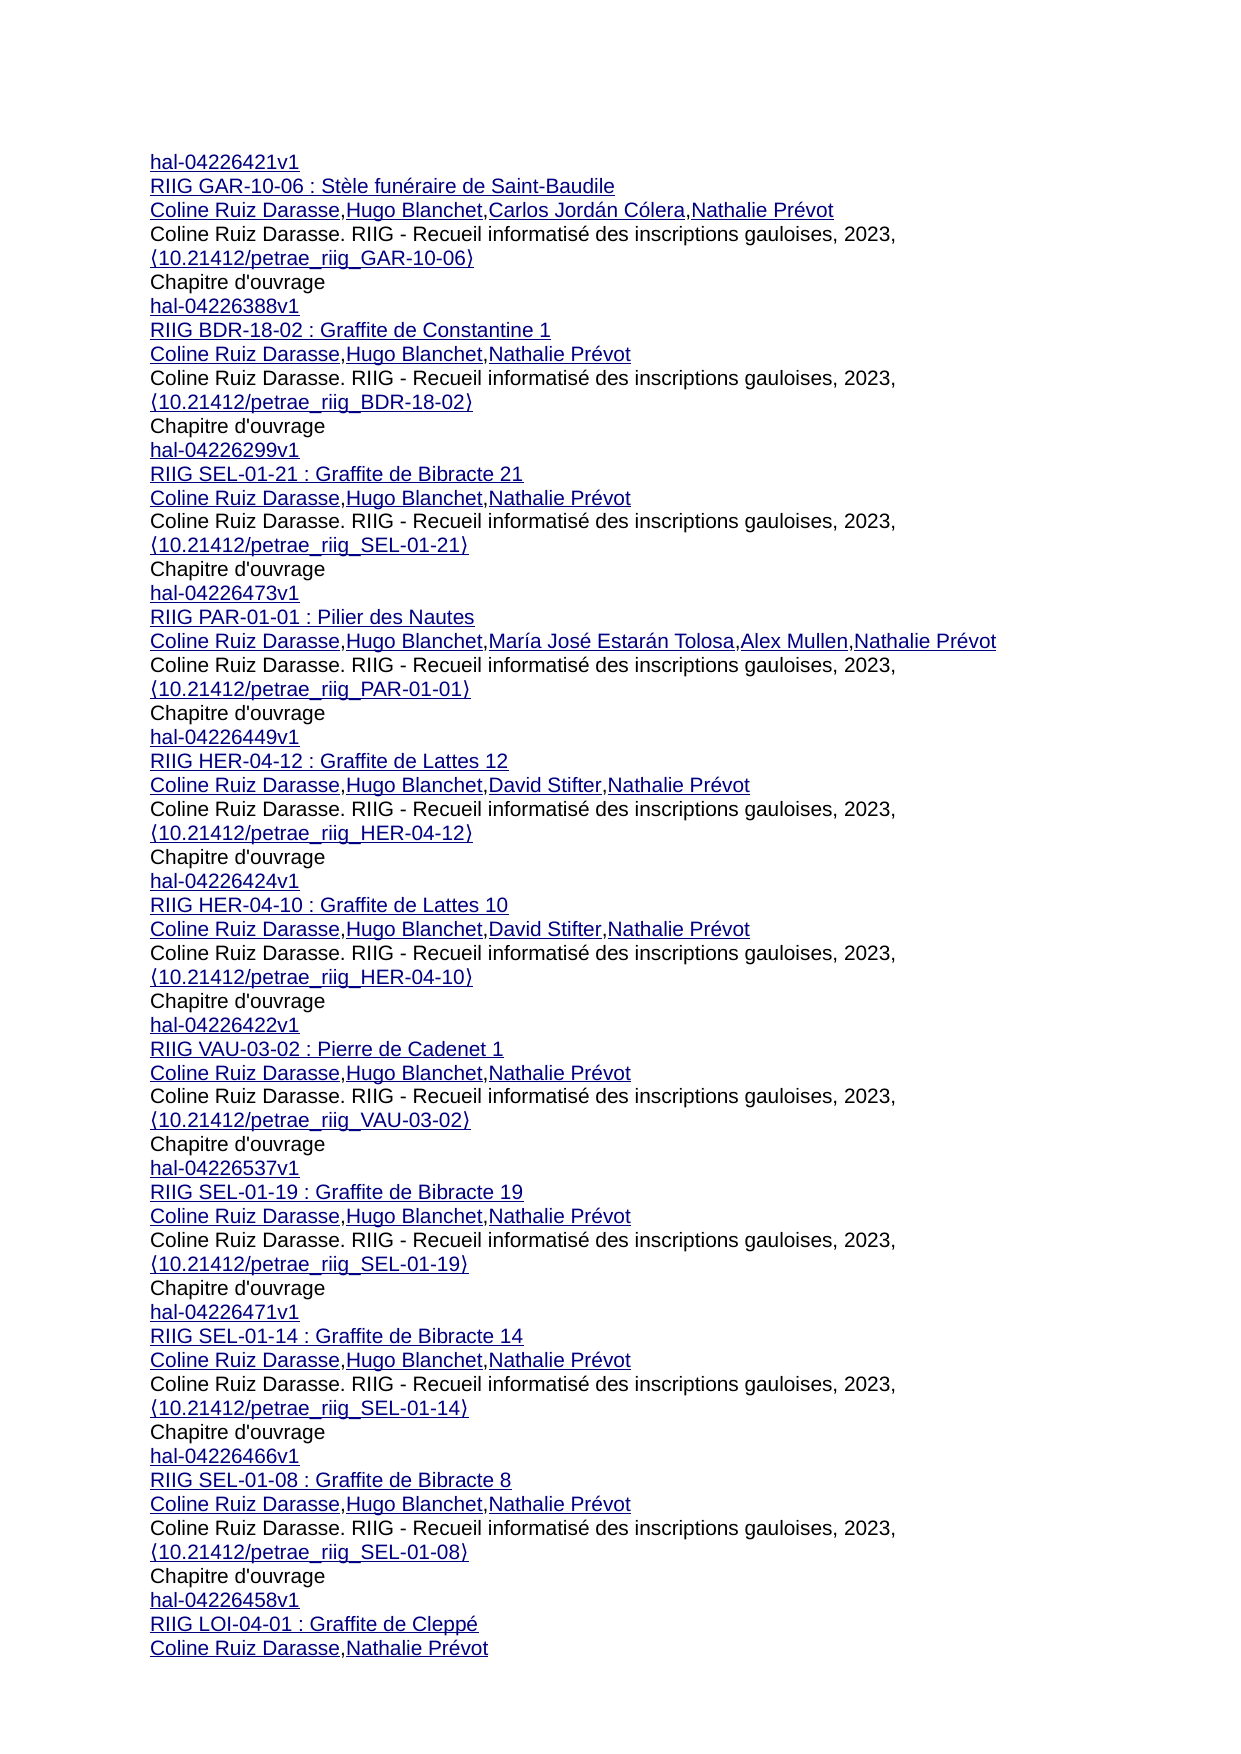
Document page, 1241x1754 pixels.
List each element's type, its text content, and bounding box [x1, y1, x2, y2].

table_cell RIIG SEL-01-08 : Graffite de Bibracte 8 Coline Ruiz Darasse,Hugo Blanchet,Nathalie Prévot Coline Ruiz Darasse. RIIG - Recueil informatisé des inscriptions gauloises, 2023, ⟨10.21412/petrae_riig_SEL-01-08⟩ Chapitre d'ouvrage hal-04226458v1 [150, 1468, 1090, 1611]
table_cell RIIG HER-04-10 : Graffite de Lattes 10 Coline Ruiz Darasse,Hugo Blanchet,David Stifter,Nathalie Prévot Coline Ruiz Darasse. RIIG - Recueil informatisé des inscriptions gauloises, 2023, ⟨10.21412/petrae_riig_HER-04-10⟩ Chapitre d'ouvrage hal-04226422v1 [150, 893, 1090, 1036]
table_cell RIIG SEL-01-21 : Graffite de Bibracte 21 Coline Ruiz Darasse,Hugo Blanchet,Nathalie Prévot Coline Ruiz Darasse. RIIG - Recueil informatisé des inscriptions gauloises, 2023, ⟨10.21412/petrae_riig_SEL-01-21⟩ Chapitre d'ouvrage hal-04226473v1 [150, 461, 1090, 605]
table_cell RIIG SEL-01-14 : Graffite de Bibracte 14 Coline Ruiz Darasse,Hugo Blanchet,Nathalie Prévot Coline Ruiz Darasse. RIIG - Recueil informatisé des inscriptions gauloises, 2023, ⟨10.21412/petrae_riig_SEL-01-14⟩ Chapitre d'ouvrage hal-04226466v1 [150, 1324, 1090, 1468]
table_cell RIIG SEL-01-19 : Graffite de Bibracte 19 Coline Ruiz Darasse,Hugo Blanchet,Nathalie Prévot Coline Ruiz Darasse. RIIG - Recueil informatisé des inscriptions gauloises, 2023, ⟨10.21412/petrae_riig_SEL-01-19⟩ Chapitre d'ouvrage hal-04226471v1 [150, 1180, 1090, 1324]
table_cell hal-04226421v1 [150, 150, 1090, 174]
table_cell RIIG HER-04-12 : Graffite de Lattes 12 Coline Ruiz Darasse,Hugo Blanchet,David Stifter,Nathalie Prévot Coline Ruiz Darasse. RIIG - Recueil informatisé des inscriptions gauloises, 2023, ⟨10.21412/petrae_riig_HER-04-12⟩ Chapitre d'ouvrage hal-04226424v1 [150, 749, 1090, 893]
table_cell RIIG LOI-04-01 : Graffite de Cleppé Coline Ruiz Darasse,Nathalie Prévot [150, 1611, 1090, 1659]
table_cell RIIG GAR-10-06 : Stèle funéraire de Saint-Baudile Coline Ruiz Darasse,Hugo Blanchet,Carlos Jordán Cólera,Nathalie Prévot Coline Ruiz Darasse. RIIG - Recueil informatisé des inscriptions gauloises, 2023, ⟨10.21412/petrae_riig_GAR-10-06⟩ Chapitre d'ouvrage hal-04226388v1 [150, 174, 1090, 318]
table_cell RIIG PAR-01-01 : Pilier des Nautes Coline Ruiz Darasse,Hugo Blanchet,María José Estarán Tolosa,Alex Mullen,Nathalie Prévot Coline Ruiz Darasse. RIIG - Recueil informatisé des inscriptions gauloises, 2023, ⟨10.21412/petrae_riig_PAR-01-01⟩ Chapitre d'ouvrage hal-04226449v1 [150, 605, 1090, 749]
table_cell RIIG VAU-03-02 : Pierre de Cadenet 1 Coline Ruiz Darasse,Hugo Blanchet,Nathalie Prévot Coline Ruiz Darasse. RIIG - Recueil informatisé des inscriptions gauloises, 2023, ⟨10.21412/petrae_riig_VAU-03-02⟩ Chapitre d'ouvrage hal-04226537v1 [150, 1036, 1090, 1180]
table_cell RIIG BDR-18-02 : Graffite de Constantine 1 Coline Ruiz Darasse,Hugo Blanchet,Nathalie Prévot Coline Ruiz Darasse. RIIG - Recueil informatisé des inscriptions gauloises, 2023, ⟨10.21412/petrae_riig_BDR-18-02⟩ Chapitre d'ouvrage hal-04226299v1 [150, 318, 1090, 461]
